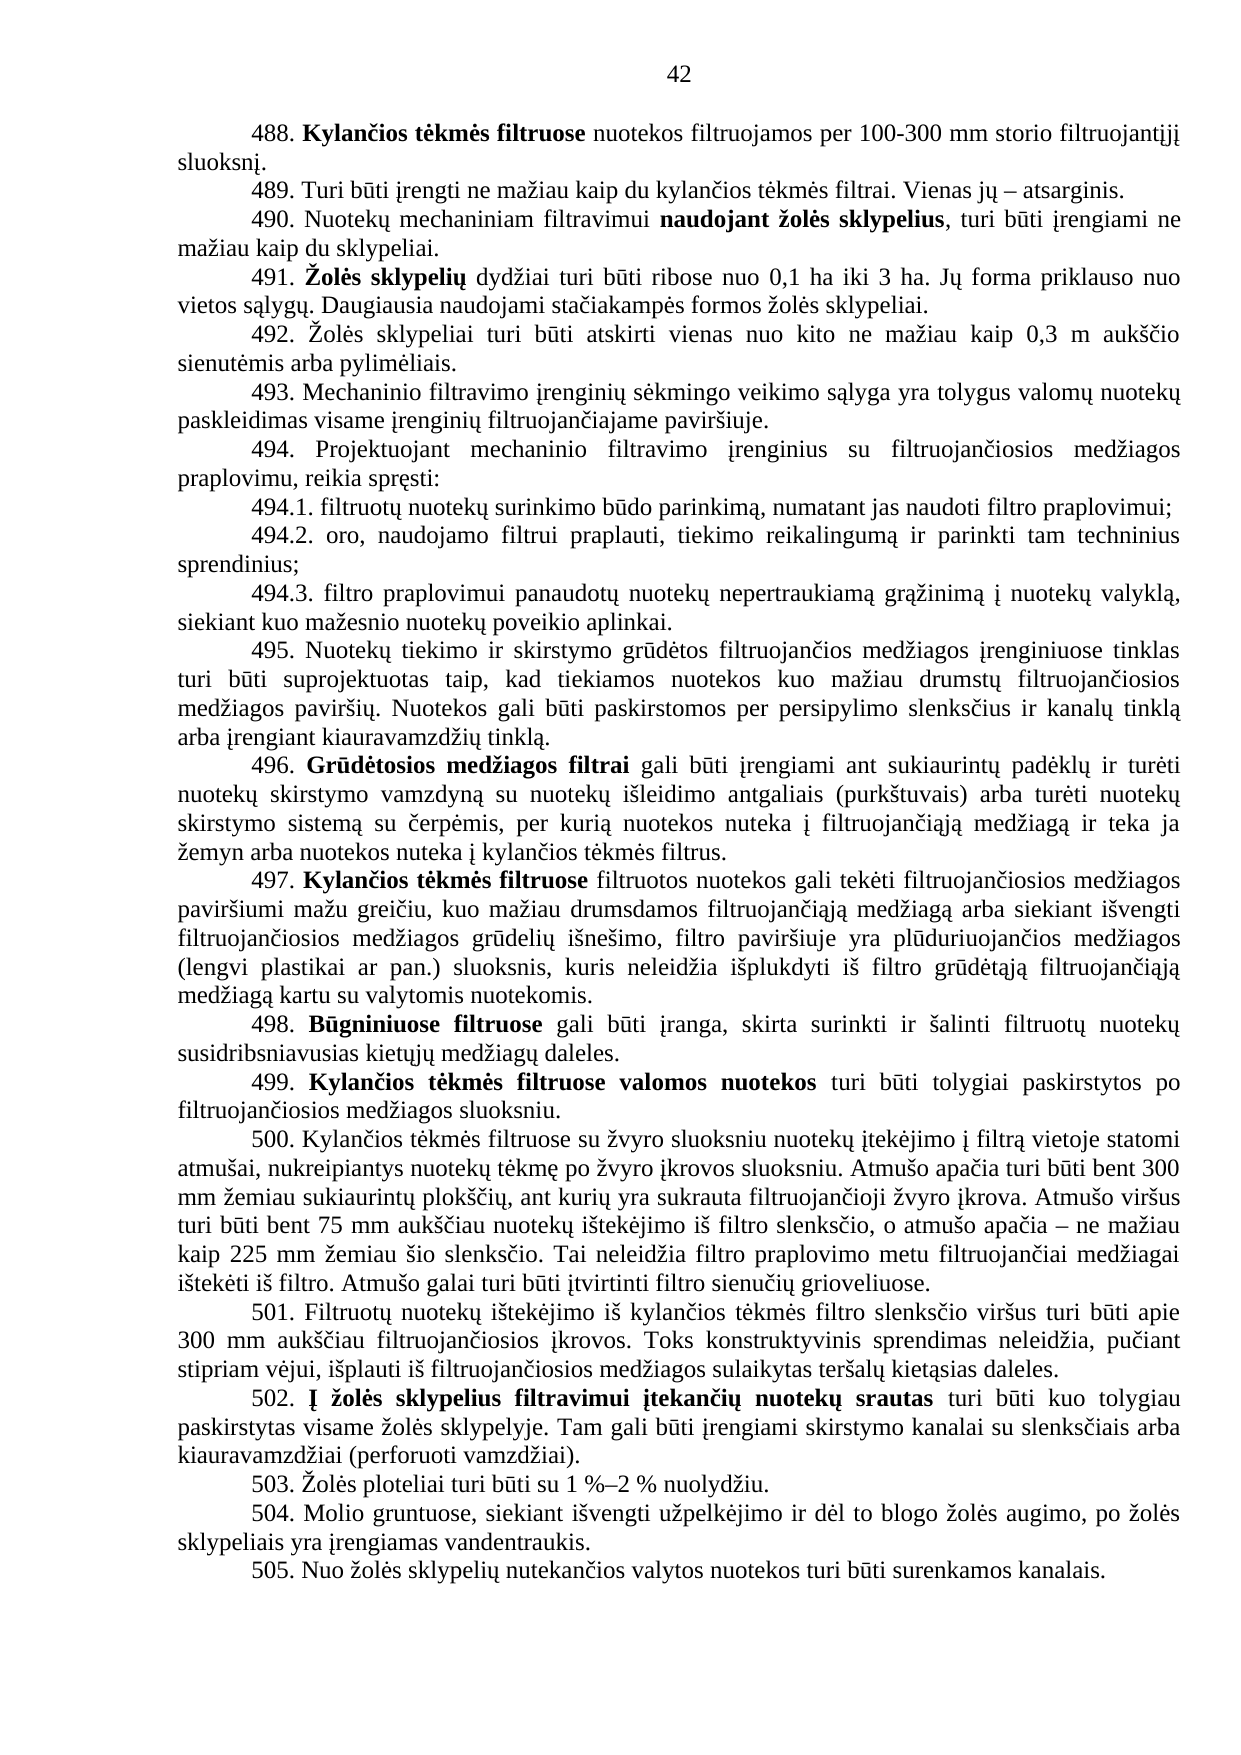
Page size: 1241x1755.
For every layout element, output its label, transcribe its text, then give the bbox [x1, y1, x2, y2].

text 497. Kylančios tėkmės filtruose filtruotos nuotekos gali tekėti filtruojančiosios medžiagos paviršiumi mažu greičiu, kuo mažiau drumsdamos filtruojančiąją medžiagą arba siekiant išvengti filtruojančiosios medžiagos grūdelių išnešimo, filtro paviršiuje yra plūduriuojančios medžiagos (lengvi plastikai ar pan.) sluoksnis, kuris neleidžia išplukdyti iš filtro grūdėtąją filtruojančiąją medžiagą kartu su valytomis nuotekomis. [177, 866, 1181, 1009]
text 496. Grūdėtosios medžiagos filtrai gali būti įrengiami ant sukiaurintų padėklų ir turėti nuotekų skirstymo vamzdyną su nuotekų išleidimo antgaliais (purkštuvais) arba turėti nuotekų skirstymo sistemą su čerpėmis, per kurią nuotekos nuteka į filtruojančiąją medžiagą ir teka ja žemyn arba nuotekos nuteka į kylančios tėkmės filtrus. [177, 751, 1181, 866]
text 499. Kylančios tėkmės filtruose valomos nuotekos turi būti tolygiai paskirstytos po filtruojančiosios medžiagos sluoksniu. [177, 1067, 1181, 1124]
text 505. Nuo žolės sklypelių nutekančios valytos nuotekos turi būti surenkamos kanalais. [177, 1556, 1181, 1584]
text 489. Turi būti įrengti ne mažiau kaip du kylančios tėkmės filtrai. Vienas jų – atsarginis. [177, 176, 1181, 204]
text 490. Nuotekų mechaniniam filtravimui naudojant žolės sklypelius, turi būti įrengiami ne mažiau kaip du sklypeliai. [177, 204, 1181, 262]
text 494.1. filtruotų nuotekų surinkimo būdo parinkimą, numatant jas naudoti filtro praplovimui; [177, 492, 1181, 521]
text 493. Mechaninio filtravimo įrenginių sėkmingo veikimo sąlyga yra tolygus valomų nuotekų paskleidimas visame įrenginių filtruojančiajame paviršiuje. [177, 377, 1181, 434]
text 500. Kylančios tėkmės filtruose su žvyro sluoksniu nuotekų įtekėjimo į filtrą vietoje statomi atmušai, nukreipiantys nuotekų tėkmę po žvyro įkrovos sluoksniu. Atmušo apačia turi būti bent 300 mm žemiau sukiaurintų plokščių, ant kurių yra sukrauta filtruojančioji žvyro įkrova. Atmušo viršus turi būti bent 75 mm aukščiau nuotekų ištekėjimo iš filtro slenksčio, o atmušo apačia – ne mažiau kaip 225 mm žemiau šio slenksčio. Tai neleidžia filtro praplovimo metu filtruojančiai medžiagai ištekėti iš filtro. Atmušo galai turi būti įtvirtinti filtro sienučių grioveliuose. [177, 1124, 1181, 1297]
text 498. Būgniniuose filtruose gali būti įranga, skirta surinkti ir šalinti filtruotų nuotekų susidribsniavusias kietųjų medžiagų daleles. [177, 1009, 1181, 1067]
text 502. Į žolės sklypelius filtravimui įtekančių nuotekų srautas turi būti kuo tolygiau paskirstytas visame žolės sklypelyje. Tam gali būti įrengiami skirstymo kanalai su slenksčiais arba kiauravamzdžiai (perforuoti vamzdžiai). [177, 1383, 1181, 1469]
text 503. Žolės ploteliai turi būti su 1 %–2 % nuolydžiu. [177, 1469, 1181, 1498]
text 488. Kylančios tėkmės filtruose nuotekos filtruojamos per 100-300 mm storio filtruojantįjį sluoksnį. [177, 118, 1181, 176]
text 494. Projektuojant mechaninio filtravimo įrenginius su filtruojančiosios medžiagos praplovimu, reikia spręsti: [177, 434, 1181, 492]
text 494.2. oro, naudojamo filtrui praplauti, tiekimo reikalingumą ir parinkti tam techninius sprendinius; [177, 521, 1181, 578]
text 504. Molio gruntuose, siekiant išvengti užpelkėjimo ir dėl to blogo žolės augimo, po žolės sklypeliais yra įrengiamas vandentraukis. [177, 1498, 1181, 1556]
text 494.3. filtro praplovimui panaudotų nuotekų nepertraukiamą grąžinimą į nuotekų valyklą, siekiant kuo mažesnio nuotekų poveikio aplinkai. [177, 578, 1181, 636]
text 491. Žolės sklypelių dydžiai turi būti ribose nuo 0,1 ha iki 3 ha. Jų forma priklauso nuo vietos sąlygų. Daugiausia naudojami stačiakampės formos žolės sklypeliai. [177, 262, 1181, 319]
text 501. Filtruotų nuotekų ištekėjimo iš kylančios tėkmės filtro slenksčio viršus turi būti apie 300 mm aukščiau filtruojančiosios įkrovos. Toks konstruktyvinis sprendimas neleidžia, pučiant stipriam vėjui, išplauti iš filtruojančiosios medžiagos sulaikytas teršalų kietąsias daleles. [177, 1297, 1181, 1383]
text 492. Žolės sklypeliai turi būti atskirti vienas nuo kito ne mažiau kaip 0,3 m aukščio sienutėmis arba pylimėliais. [177, 319, 1181, 377]
text 495. Nuotekų tiekimo ir skirstymo grūdėtos filtruojančios medžiagos įrenginiuose tinklas turi būti suprojektuotas taip, kad tiekiamos nuotekos kuo mažiau drumstų filtruojančiosios medžiagos paviršių. Nuotekos gali būti paskirstomos per persipylimo slenksčius ir kanalų tinklą arba įrengiant kiauravamzdžių tinklą. [177, 636, 1181, 751]
